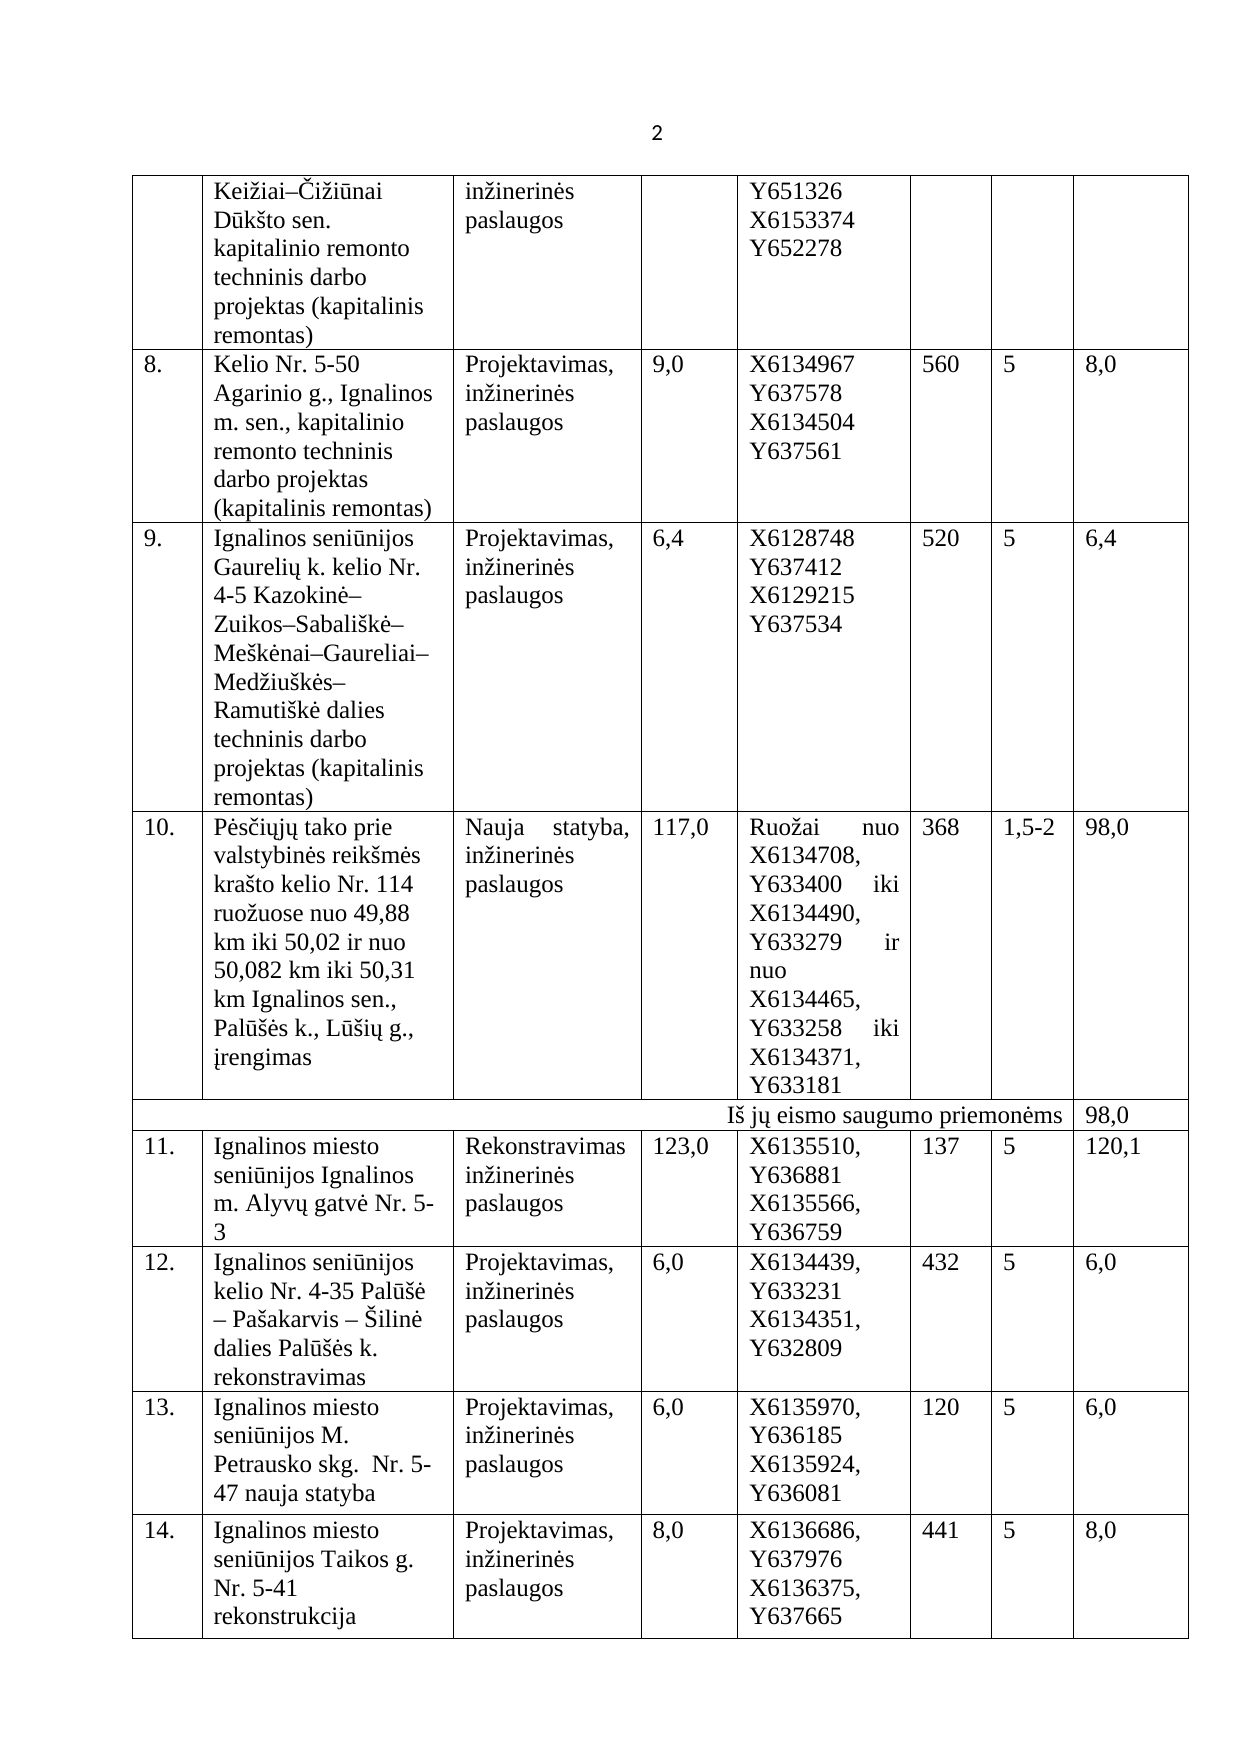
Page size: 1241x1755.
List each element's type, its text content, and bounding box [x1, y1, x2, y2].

table_cell Projektavimas, inžinerinės paslaugos [454, 523, 641, 811]
table_cell Ignalinos seniūnijos Gaurelių k. kelio Nr. 4-5 Kazokinė–Zuikos–Sabališkė–Meškėnai–Gaureliai–Medžiuškės–Ramutiškė dalies techninis darbo projektas (kapitalinis remontas) [203, 523, 453, 811]
table_cell X6134439, Y633231 X6134351, Y632809 [738, 1247, 910, 1391]
table_cell 8. [133, 350, 202, 522]
table_cell 11. [133, 1131, 202, 1246]
table_cell X6128748 Y637412 X6129215 Y637534 [738, 523, 910, 811]
table_cell 5 [992, 1131, 1073, 1246]
table_cell 98,0 [1074, 812, 1188, 1099]
table_cell Nauja statyba, inžinerinės paslaugos [454, 812, 641, 1099]
table_cell 98,0 [1074, 1100, 1188, 1130]
table_cell Y651326 X6153374 Y652278 [738, 176, 910, 348]
table_cell Rekonstravimas inžinerinės paslaugos [454, 1131, 641, 1246]
table_cell 6,0 [642, 1392, 737, 1514]
table_cell 368 [911, 812, 991, 1099]
table_cell 13. [133, 1392, 202, 1514]
table_cell 8,0 [1074, 1515, 1188, 1638]
table_cell [642, 176, 737, 348]
table_cell 9,0 [642, 350, 737, 522]
table_cell 137 [911, 1131, 991, 1246]
table_cell 6,0 [1074, 1247, 1188, 1391]
table_cell 123,0 [642, 1131, 737, 1246]
table_cell [133, 176, 202, 348]
table_cell 5 [992, 523, 1073, 811]
table_cell Ignalinos seniūnijos kelio Nr. 4-35 Palūšė – Pašakarvis – Šilinė dalies Palūšės k. rekonstravimas [203, 1247, 453, 1391]
table_cell 6,0 [642, 1247, 737, 1391]
table_cell X6134967 Y637578 X6134504 Y637561 [738, 350, 910, 522]
table_cell 120,1 [1074, 1131, 1188, 1246]
table_cell 6,4 [642, 523, 737, 811]
table_cell X6135970, Y636185 X6135924, Y636081 [738, 1392, 910, 1514]
table_cell 5 [992, 1392, 1073, 1514]
table_cell 432 [911, 1247, 991, 1391]
table_cell Ignalinos miesto seniūnijos Taikos g. Nr. 5-41 rekonstrukcija [203, 1515, 453, 1638]
table_cell 6,0 [1074, 1392, 1188, 1514]
table_cell Pėsčiųjų tako prie valstybinės reikšmės krašto kelio Nr. 114 ruožuose nuo 49,88 km iki 50,02 ir nuo 50,082 km iki 50,31 km Ignalinos sen., Palūšės k., Lūšių g., įrengimas [203, 812, 453, 1099]
table_cell Projektavimas, inžinerinės paslaugos [454, 1515, 641, 1638]
table_cell 5 [992, 1247, 1073, 1391]
table_cell X6135510, Y636881 X6135566, Y636759 [738, 1131, 910, 1246]
table_cell 10. [133, 812, 202, 1099]
table_cell Ruožai nuo X6134708, Y633400 iki X6134490, Y633279 ir nuo X6134465, Y633258 iki X6134371, Y633181 [738, 812, 910, 1099]
table_cell X6136686, Y637976 X6136375, Y637665 [738, 1515, 910, 1638]
table_cell 9. [133, 523, 202, 811]
table_cell 1,5-2 [992, 812, 1073, 1099]
table_cell [911, 176, 991, 348]
table_cell Projektavimas, inžinerinės paslaugos [454, 1247, 641, 1391]
table_cell 12. [133, 1247, 202, 1391]
table_cell 5 [992, 350, 1073, 522]
table_cell 6,4 [1074, 523, 1188, 811]
table_cell 14. [133, 1515, 202, 1638]
table_cell Keižiai–Čižiūnai Dūkšto sen. kapitalinio remonto techninis darbo projektas (kapitalinis remontas) [203, 176, 453, 348]
table_cell [992, 176, 1073, 348]
table_cell 560 [911, 350, 991, 522]
table_cell [1074, 176, 1188, 348]
table_cell Ignalinos miesto seniūnijos Ignalinos m. Alyvų gatvė Nr. 5-3 [203, 1131, 453, 1246]
table_cell Projektavimas, inžinerinės paslaugos [454, 350, 641, 522]
table_cell Kelio Nr. 5-50 Agarinio g., Ignalinos m. sen., kapitalinio remonto techninis darbo projektas (kapitalinis remontas) [203, 350, 453, 522]
table_cell Iš jų eismo saugumo priemonėms [133, 1100, 1073, 1130]
table_cell inžinerinės paslaugos [454, 176, 641, 348]
table_cell 8,0 [1074, 350, 1188, 522]
table_cell Projektavimas, inžinerinės paslaugos [454, 1392, 641, 1514]
table_cell 5 [992, 1515, 1073, 1638]
table_cell 441 [911, 1515, 991, 1638]
table_cell Ignalinos miesto seniūnijos M. Petrausko skg. Nr. 5-47 nauja statyba [203, 1392, 453, 1514]
table_cell 520 [911, 523, 991, 811]
table_cell 8,0 [642, 1515, 737, 1638]
table_cell 120 [911, 1392, 991, 1514]
table_cell 117,0 [642, 812, 737, 1099]
